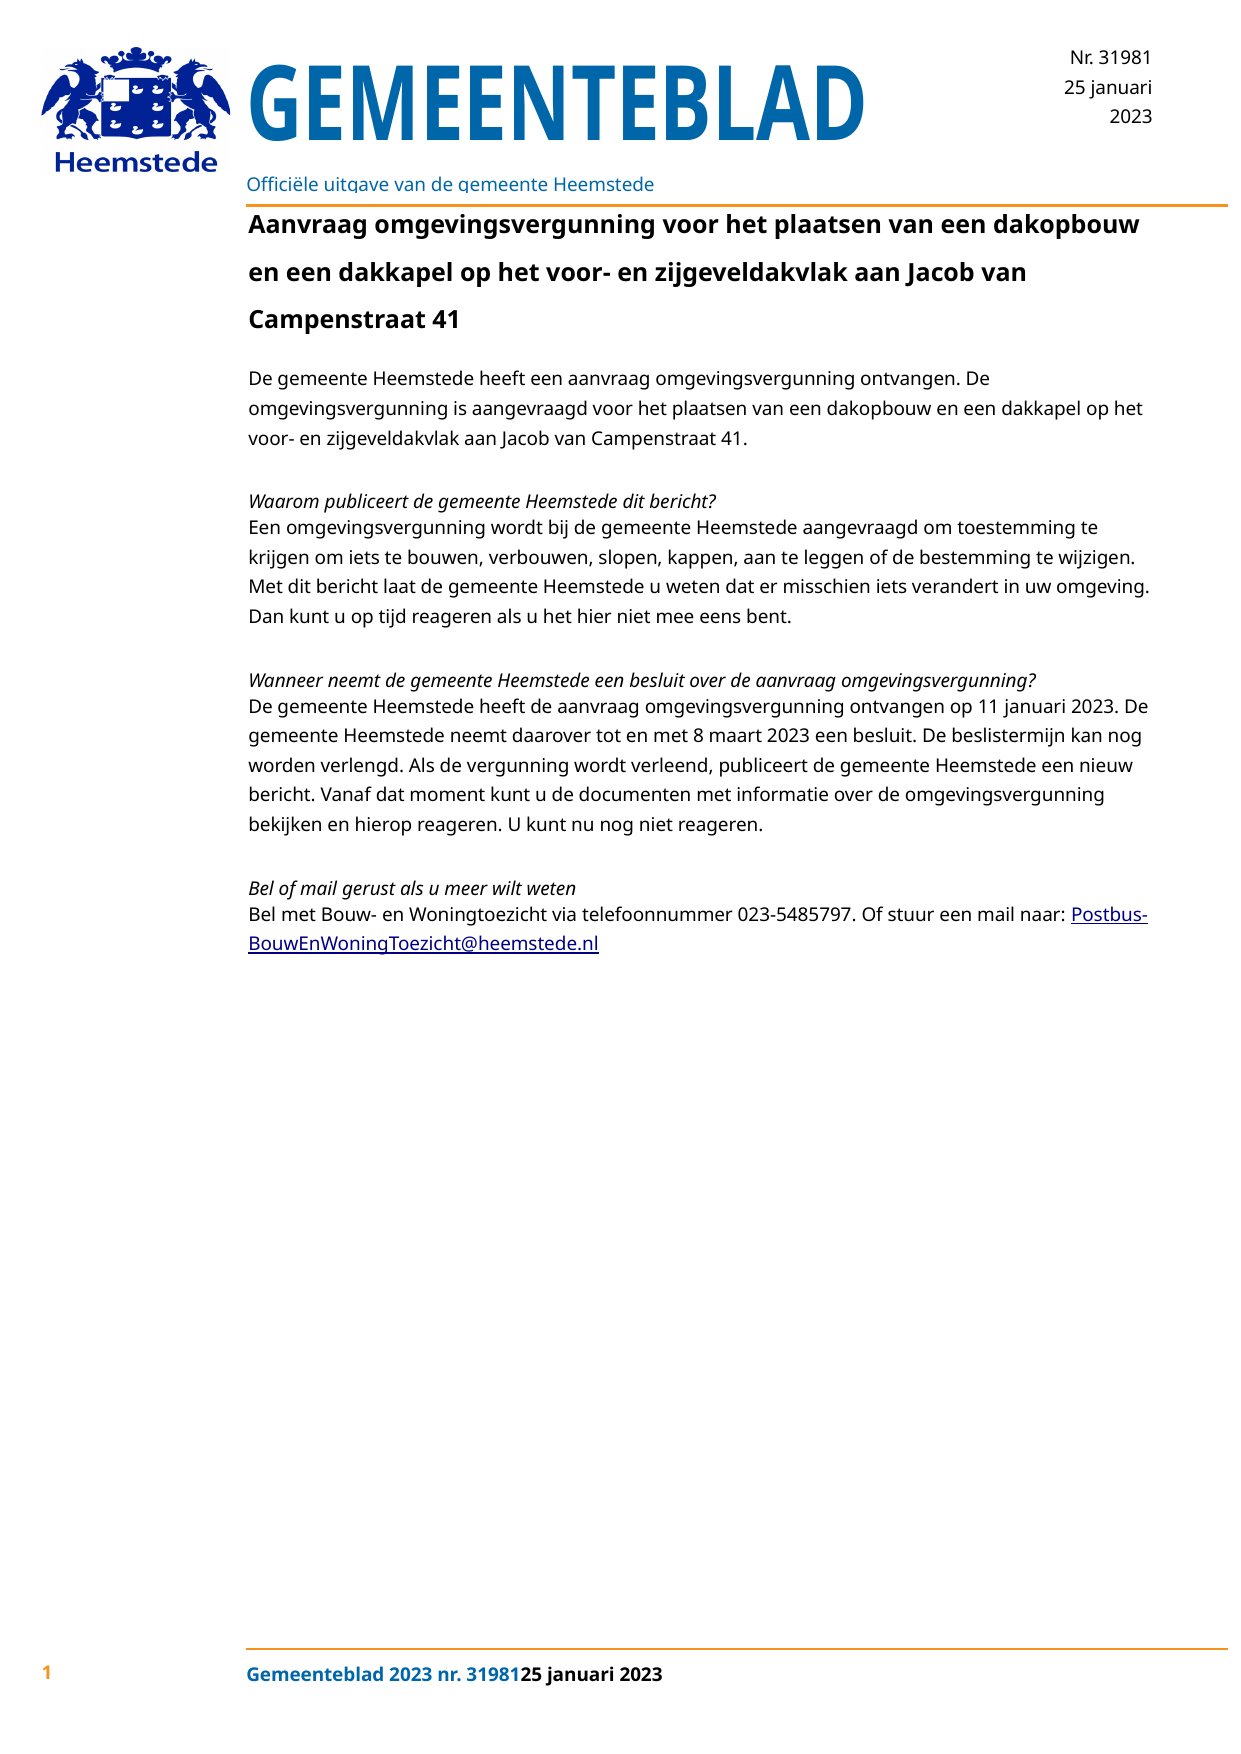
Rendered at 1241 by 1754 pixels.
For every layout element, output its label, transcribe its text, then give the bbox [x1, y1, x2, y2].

text Bel of mail gerust als u meer wilt weten [248, 875, 1152, 901]
text De gemeente Heemstede heeft de aanvraag omgevingsvergunning ontvangen op 11 januari 2023. De gemeente Heemstede neemt daarover tot en met 8 maart 2023 een besluit. De beslistermijn kan nog worden verlengd. Als de vergunning wordt verleend, publiceert de gemeente Heemstede een nieuw bericht. Vanaf dat moment kunt u de documenten met informatie over de omgevingsvergunning bekijken en hierop reageren. U kunt nu nog niet reageren. [248, 693, 1152, 837]
text Waarom publiceert de gemeente Heemstede dit bericht? [248, 489, 1152, 514]
text De gemeente Heemstede heeft een aanvraag omgevingsvergunning ontvangen. De omgevingsvergunning is aangevraagd voor het plaatsen van een dakopbouw en een dakkapel op het voor- en zijgeveldakvlak aan Jacob van Campenstraat 41. [248, 366, 1152, 450]
text Wanneer neemt de gemeente Heemstede een besluit over de aanvraag omgevingsvergunning? [248, 667, 1152, 693]
text Een omgevingsvergunning wordt bij de gemeente Heemstede aangevraagd om toestemming te krijgen om iets te bouwen, verbouwen, slopen, kappen, aan te leggen of de bestemming te wijzigen. Met dit bericht laat de gemeente Heemstede u weten dat er misschien iets verandert in uw omgeving. Dan kunt u op tijd reageren als u het hier niet mee eens bent. [248, 514, 1152, 629]
text Bel met Bouw- en Woningtoezicht via telefoonnummer 023-5485797. Of stuur een mail naar: Postbus-BouwEnWoningToezicht@heemstede.nl [248, 901, 1152, 956]
picture [41, 47, 231, 172]
text Aanvraag omgevingsvergunning voor het plaatsen van een dakopbouw en een dakkapel op het voor- en zijgeveldakvlak aan Jacob van Campenstraat 41 [248, 207, 1152, 336]
